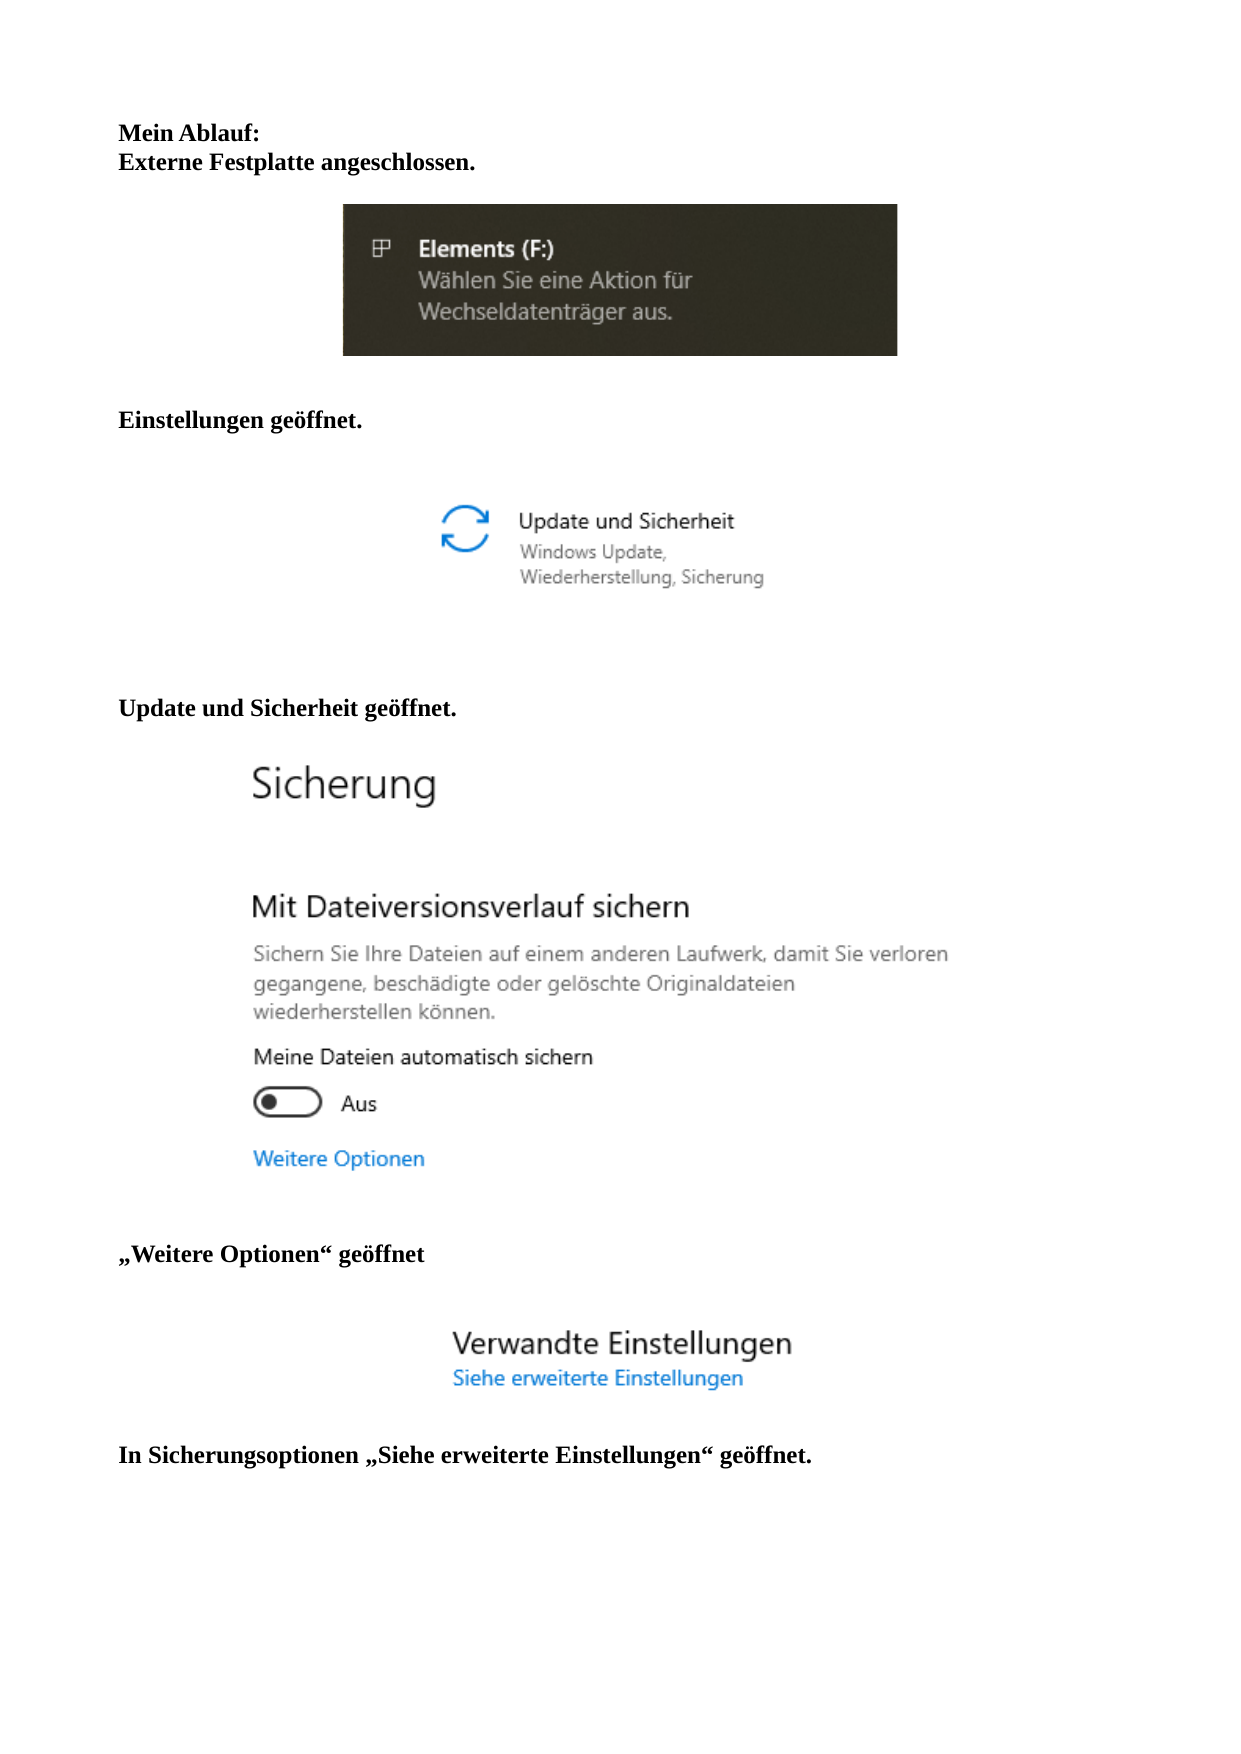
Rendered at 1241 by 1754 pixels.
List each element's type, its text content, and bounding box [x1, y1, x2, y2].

picture [342, 204, 898, 356]
text Externe Festplatte angeschlossen. [118, 147, 1122, 176]
picture [406, 463, 834, 637]
text Einstellungen geöffnet. [118, 406, 1122, 434]
text Update und Sicherheit geöffnet. [118, 693, 1122, 722]
text In Sicherungsoptionen „Siehe erweiterte Einstellungen“ geöffnet. [118, 1441, 1122, 1469]
picture [439, 1296, 801, 1414]
text Mein Ablauf: [118, 118, 1122, 147]
text „Weitere Optionen“ geöffnet [118, 1239, 1122, 1268]
picture [238, 750, 1002, 1207]
